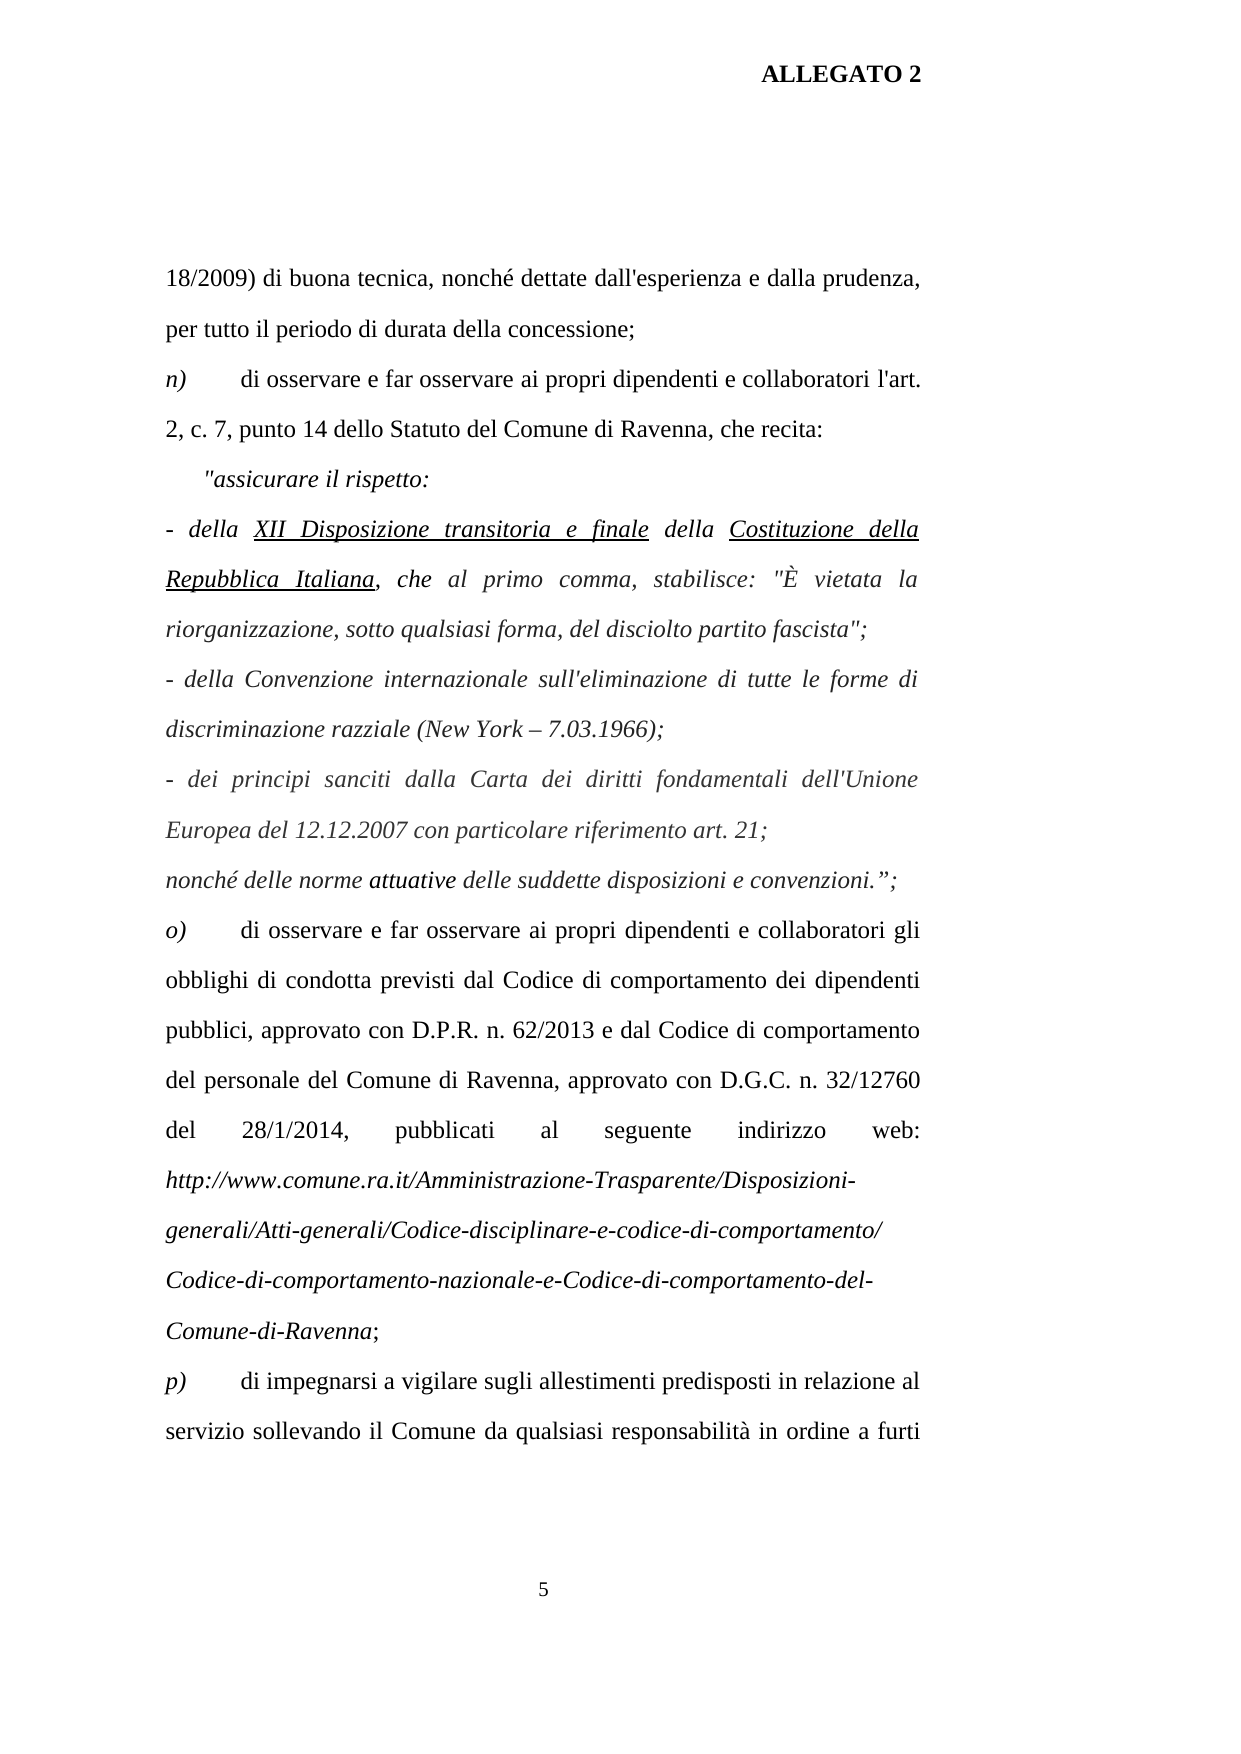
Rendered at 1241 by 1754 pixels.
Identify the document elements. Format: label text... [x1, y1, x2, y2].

text "assicurare il rispetto: [203, 443, 921, 493]
text - della XII Disposizione transitoria e finale della Costituzione della Repubblica Italiana, che al primo comma, stabilisce: "È vietata la riorganizzazione, sotto qualsiasi forma, del disciolto partito fascista"; [165, 493, 921, 643]
text - dei principi sanciti dalla Carta dei diritti fondamentali dell'Unione Europea del 12.12.2007 con particolare riferimento art. 21; [165, 743, 921, 843]
list di osservare e far osservare ai propri dipendenti e collaboratori l'art. 2, c. 7, punto 14 dello Statuto del Comune di Ravenna, che recita: [165, 342, 921, 443]
text - della Convenzione internazionale sull'eliminazione di tutte le forme di discriminazione razziale (New York – 7.03.1966); [165, 643, 921, 743]
list di impegnarsi a vigilare sugli allestimenti predisposti in relazione al servizio sollevando il Comune da qualsiasi responsabilità in ordine a furti [165, 1344, 921, 1445]
list 18/2009) di buona tecnica, nonché dettate dall'esperienza e dalla prudenza, per tutto il periodo di durata della concessione; [165, 242, 921, 342]
list di osservare e far osservare ai propri dipendenti e collaboratori gli obblighi di condotta previsti dal Codice di comportamento dei dipendenti pubblici, approvato con D.P.R. n. 62/2013 e dal Codice di comportamento del personale del Comune di Ravenna, approvato con D.G.C. n. 32/12760 del 28/1/2014, pubblicati al seguente indirizzo web: http://www.comune.ra.it/Amministrazione-Trasparente/Disposizioni-generali/Atti-generali/Codice-disciplinare-e-codice-di-comportamento/Codice-di-comportamento-nazionale-e-Codice-di-comportamento-del-Comune-di-Ravenna; [165, 893, 921, 1344]
text nonché delle norme attuative delle suddette disposizioni e convenzioni.”; [165, 843, 921, 893]
